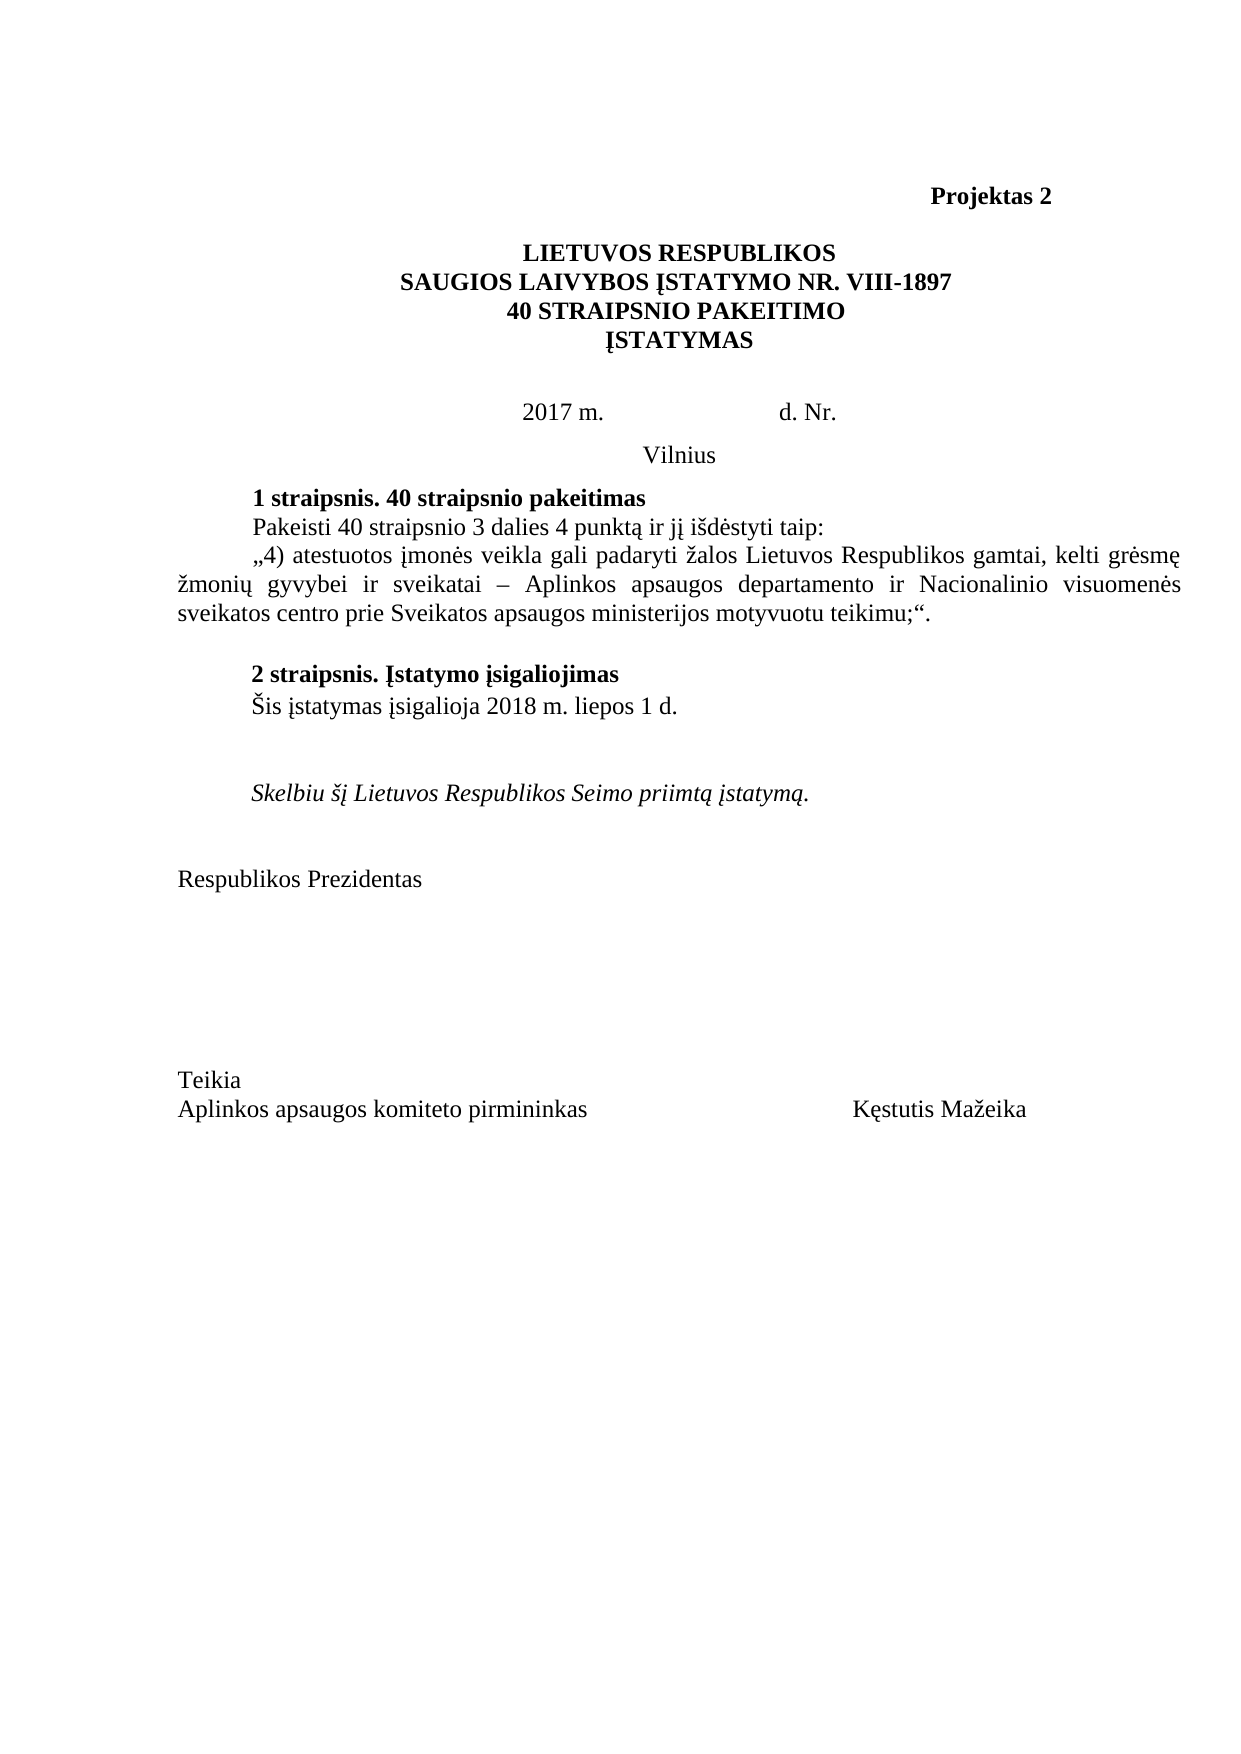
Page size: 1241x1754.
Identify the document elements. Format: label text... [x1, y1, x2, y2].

text 2 straipsnis. Įstatymo įsigaliojimas [177, 658, 1181, 689]
text Projektas 2 [852, 181, 1181, 210]
text 1 straipsnis. 40 straipsnio pakeitimas [177, 483, 1181, 512]
text 40 STRAIPSNIO PAKEITIMO [177, 296, 1181, 325]
text Vilnius [177, 440, 1181, 468]
text Pakeisti 40 straipsnio 3 dalies 4 punktą ir jį išdėstyti taip: [252, 512, 1181, 540]
text Skelbiu šį Lietuvos Respublikos Seimo priimtą įstatymą. [177, 778, 1181, 807]
text 2017 m. d. Nr. [177, 397, 1181, 425]
text ĮSTATYMAS [177, 325, 1181, 353]
text „4) atestuotos įmonės veikla gali padaryti žalos Lietuvos Respublikos gamtai, kelti grėsmę žmonių gyvybei ir sveikatai – Aplinkos apsaugos departamento ir Nacionalinio visuomenės sveikatos centro prie Sveikatos apsaugos ministerijos motyvuotu teikimu;“. [177, 540, 1181, 627]
text Šis įstatymas įsigalioja 2018 m. liepos 1 d. [177, 689, 1181, 720]
text Aplinkos apsaugos komiteto pirmininkas Kęstutis Mažeika [177, 1094, 1181, 1123]
text Respublikos Prezidentas [177, 864, 1181, 893]
text SAUGIOS LAIVYBOS ĮSTATYMO NR. VIII-1897 [177, 267, 1181, 296]
text Teikia [177, 1065, 1181, 1094]
text LIETUVOS RESPUBLIKOS [177, 238, 1181, 267]
